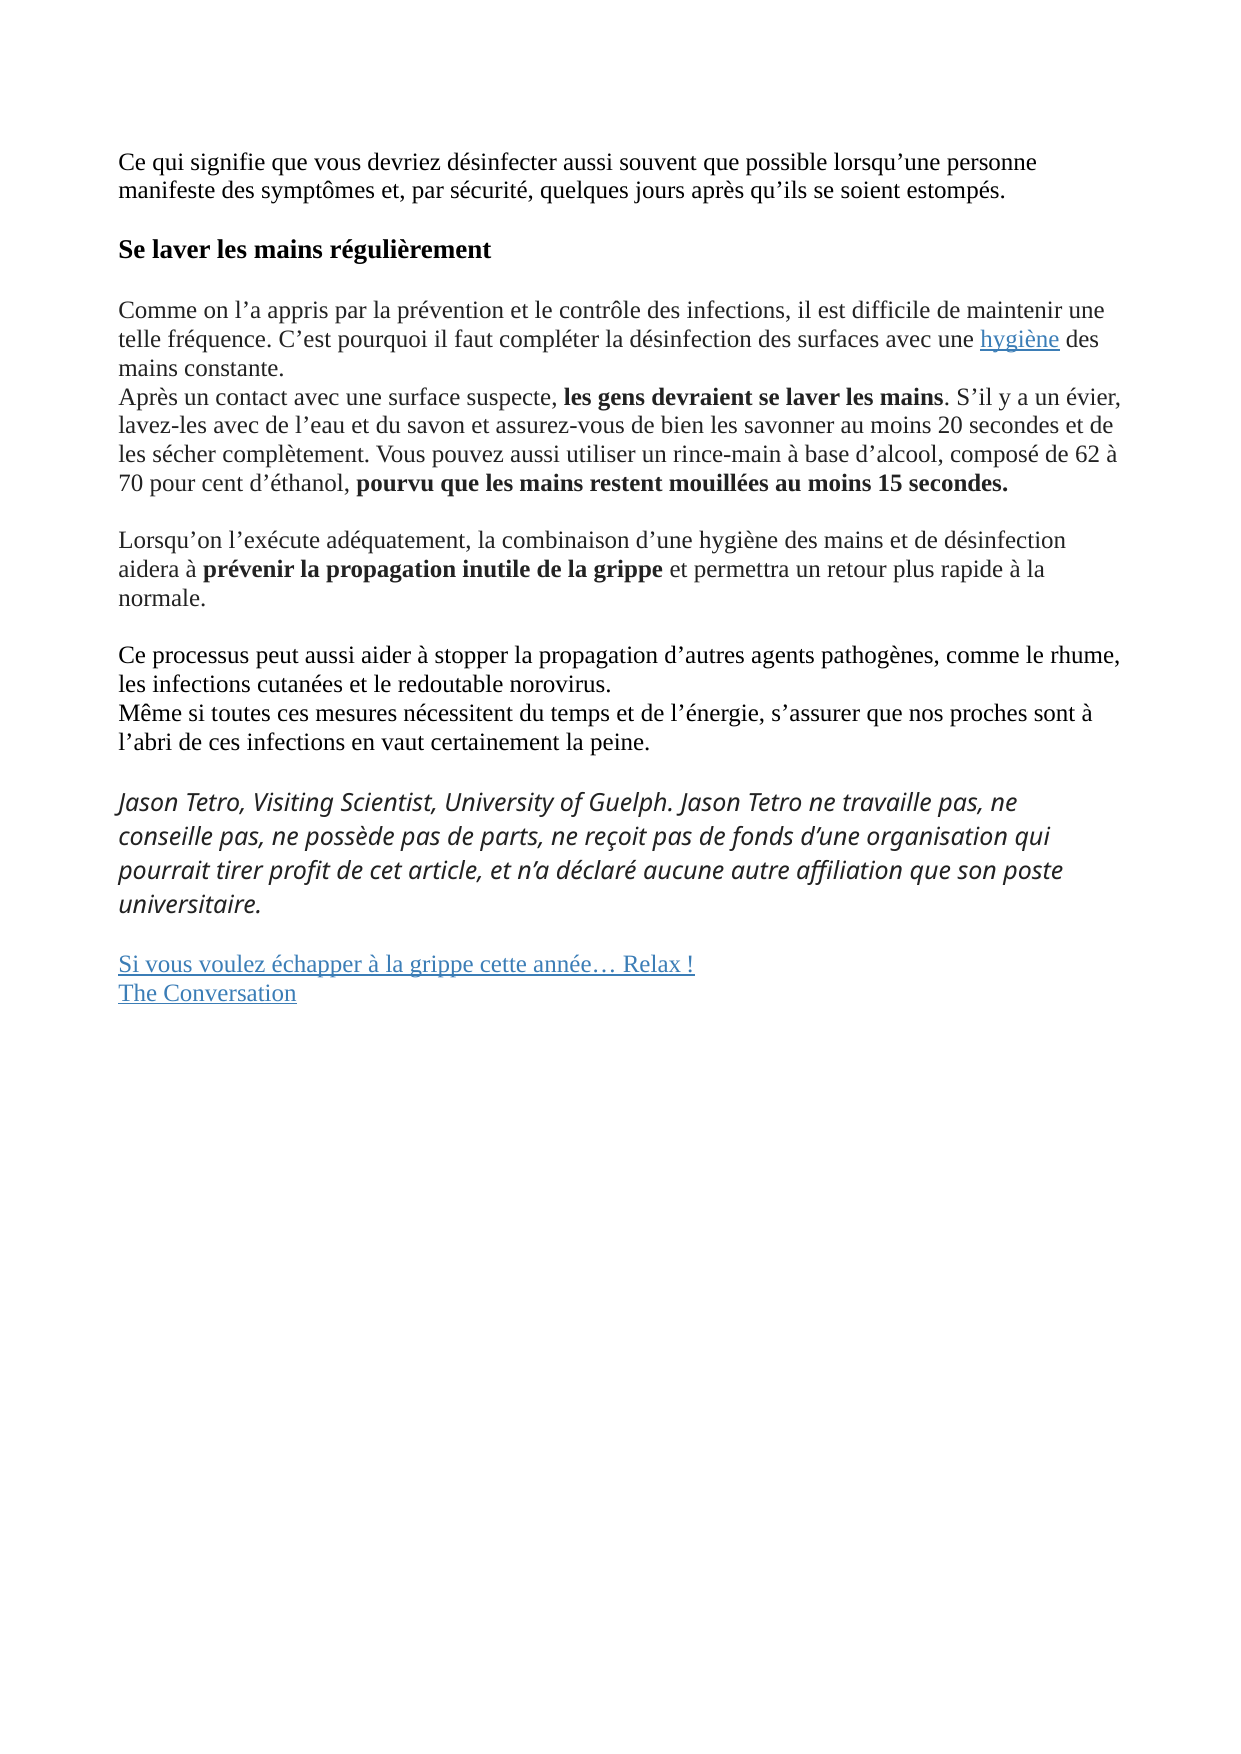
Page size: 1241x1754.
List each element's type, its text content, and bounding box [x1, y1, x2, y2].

text Lorsqu’on l’exécute adéquatement, la combinaison d’une hygiène des mains et de désinfection aidera à prévenir la propagation inutile de la grippe et permettra un retour plus rapide à la normale. [118, 525, 1122, 612]
text Même si toutes ces mesures nécessitent du temps et de l’énergie, s’assurer que nos proches sont à l’abri de ces infections en vaut certainement la peine. [118, 698, 1122, 755]
text Après un contact avec une surface suspecte, les gens devraient se laver les mains. S’il y a un évier, lavez-les avec de l’eau et du savon et assurez-vous de bien les savonner au moins 20 secondes et de les sécher complètement. Vous pouvez aussi utiliser un rince-main à base d’alcool, composé de 62 à 70 pour cent d’éthanol, pourvu que les mains restent mouillées au moins 15 secondes. [118, 382, 1122, 497]
text Ce qui signifie que vous devriez désinfecter aussi souvent que possible lorsqu’une personne manifeste des symptômes et, par sécurité, quelques jours après qu’ils se soient estompés. [118, 147, 1122, 204]
text Si vous voulez échapper à la grippe cette année… Relax ! [118, 949, 1122, 978]
text The Conversation [118, 978, 1122, 1007]
text Jason Tetro, Visiting Scientist, University of Guelph. Jason Tetro ne travaille pas, ne conseille pas, ne possède pas de parts, ne reçoit pas de fonds d’une organisation qui pourrait tirer profit de cet article, et n’a déclaré aucune autre affiliation que son poste universitaire. [118, 784, 1122, 920]
text Ce processus peut aussi aider à stopper la propagation d’autres agents pathogènes, comme le rhume, les infections cutanées et le redoutable norovirus. [118, 640, 1122, 698]
text Se laver les mains régulièrement [118, 233, 1122, 264]
text Comme on l’a appris par la prévention et le contrôle des infections, il est difficile de maintenir une telle fréquence. C’est pourquoi il faut compléter la désinfection des surfaces avec une hygiène des mains constante. [118, 295, 1122, 382]
